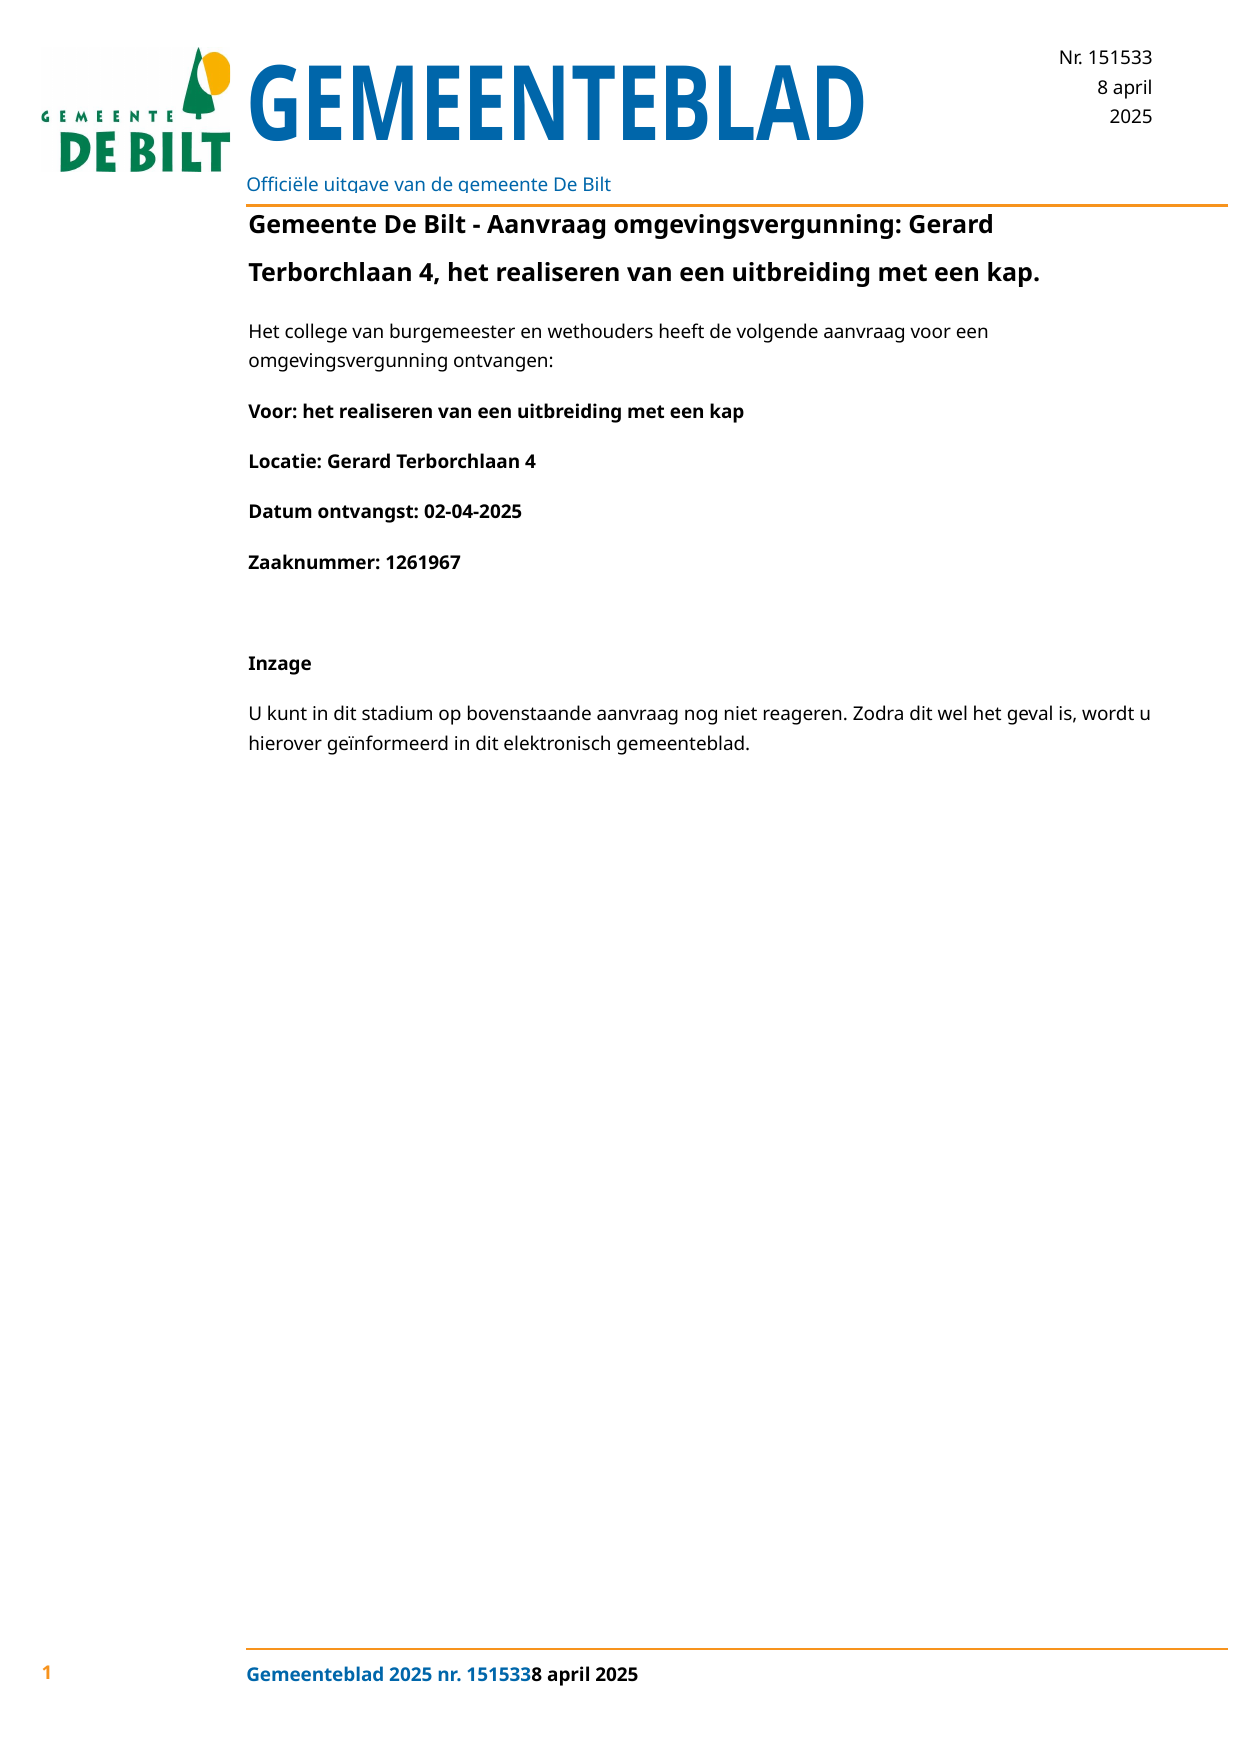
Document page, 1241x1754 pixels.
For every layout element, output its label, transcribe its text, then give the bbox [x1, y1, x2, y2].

text Het college van burgemeester en wethouders heeft de volgende aanvraag voor een omgevingsvergunning ontvangen: [248, 318, 1152, 373]
text Zaaknummer: 1261967 [248, 549, 1152, 575]
text U kunt in dit stadium op bovenstaande aanvraag nog niet reageren. Zodra dit wel het geval is, wordt u hierover geïnformeerd in dit elektronisch gemeenteblad. [248, 700, 1152, 756]
text Inzage [248, 650, 1152, 676]
picture [41, 47, 231, 172]
text Locatie: Gerard Terborchlaan 4 [248, 448, 1152, 474]
text Voor: het realiseren van een uitbreiding met een kap [248, 398, 1152, 424]
text Datum ontvangst: 02-04-2025 [248, 499, 1152, 524]
text Gemeente De Bilt - Aanvraag omgevingsvergunning: Gerard Terborchlaan 4, het realiseren van een uitbreiding met een kap. [248, 207, 1152, 288]
